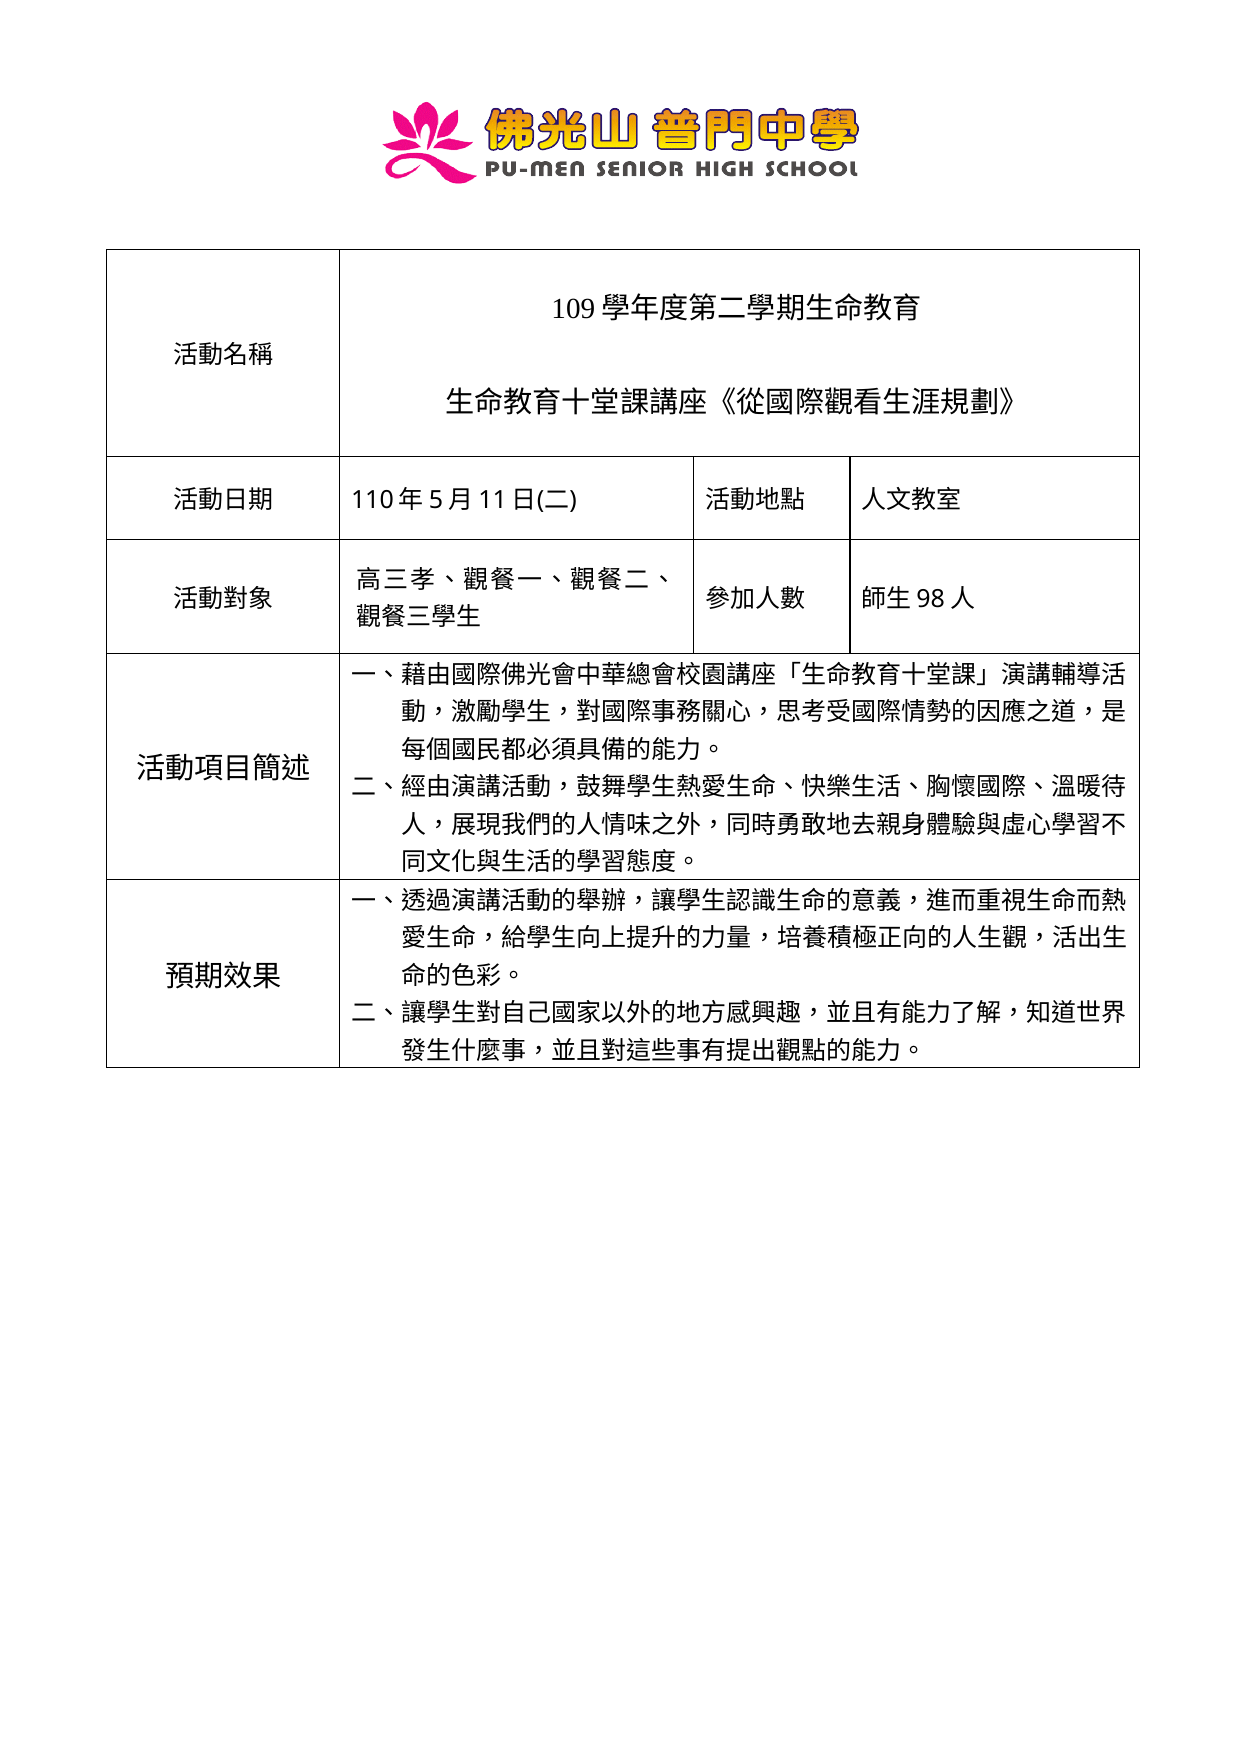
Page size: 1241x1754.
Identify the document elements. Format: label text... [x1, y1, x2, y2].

table_cell 一、藉由國際佛光會中華總會校園講座「生命教育十堂課」演講輔導活動，激勵學生，對國際事務關心，思考受國際情勢的因應之道，是每個國民都必須具備的能力。 二、經由演講活動，鼓舞學生熱愛生命、快樂生活、胸懷國際、溫暖待人，展現我們的人情味之外，同時勇敢地去親身體驗與虛心學習不同文化與生活的學習態度。 [340, 654, 1139, 878]
table_cell 一、透過演講活動的舉辦，讓學生認識生命的意義，進而重視生命而熱愛生命，給學生向上提升的力量，培養積極正向的人生觀，活出生命的色彩。 二、讓學生對自己國家以外的地方感興趣，並且有能力了解，知道世界發生什麼事，並且對這些事有提出觀點的能力。 [340, 880, 1139, 1067]
table_cell 預期效果 [107, 880, 339, 1067]
table_header 109學年度第二學期生命教育 生命教育十堂課講座《從國際觀看生涯規劃》 [340, 250, 1139, 456]
table_cell 人文教室 [851, 457, 1139, 539]
table_header 活動名稱 [107, 250, 339, 456]
table_cell 師生98人 [851, 540, 1139, 652]
table_cell 高三孝、觀餐一、觀餐二、觀餐三學生 [340, 540, 693, 652]
table_cell 活動對象 [107, 540, 339, 652]
table_cell 110年5月11日(二) [340, 457, 693, 539]
table_cell 參加人數 [694, 540, 849, 652]
picture [378, 98, 862, 187]
table_cell 活動項目簡述 [107, 654, 339, 878]
table_cell 活動日期 [107, 457, 339, 539]
table_cell 活動地點 [694, 457, 849, 539]
